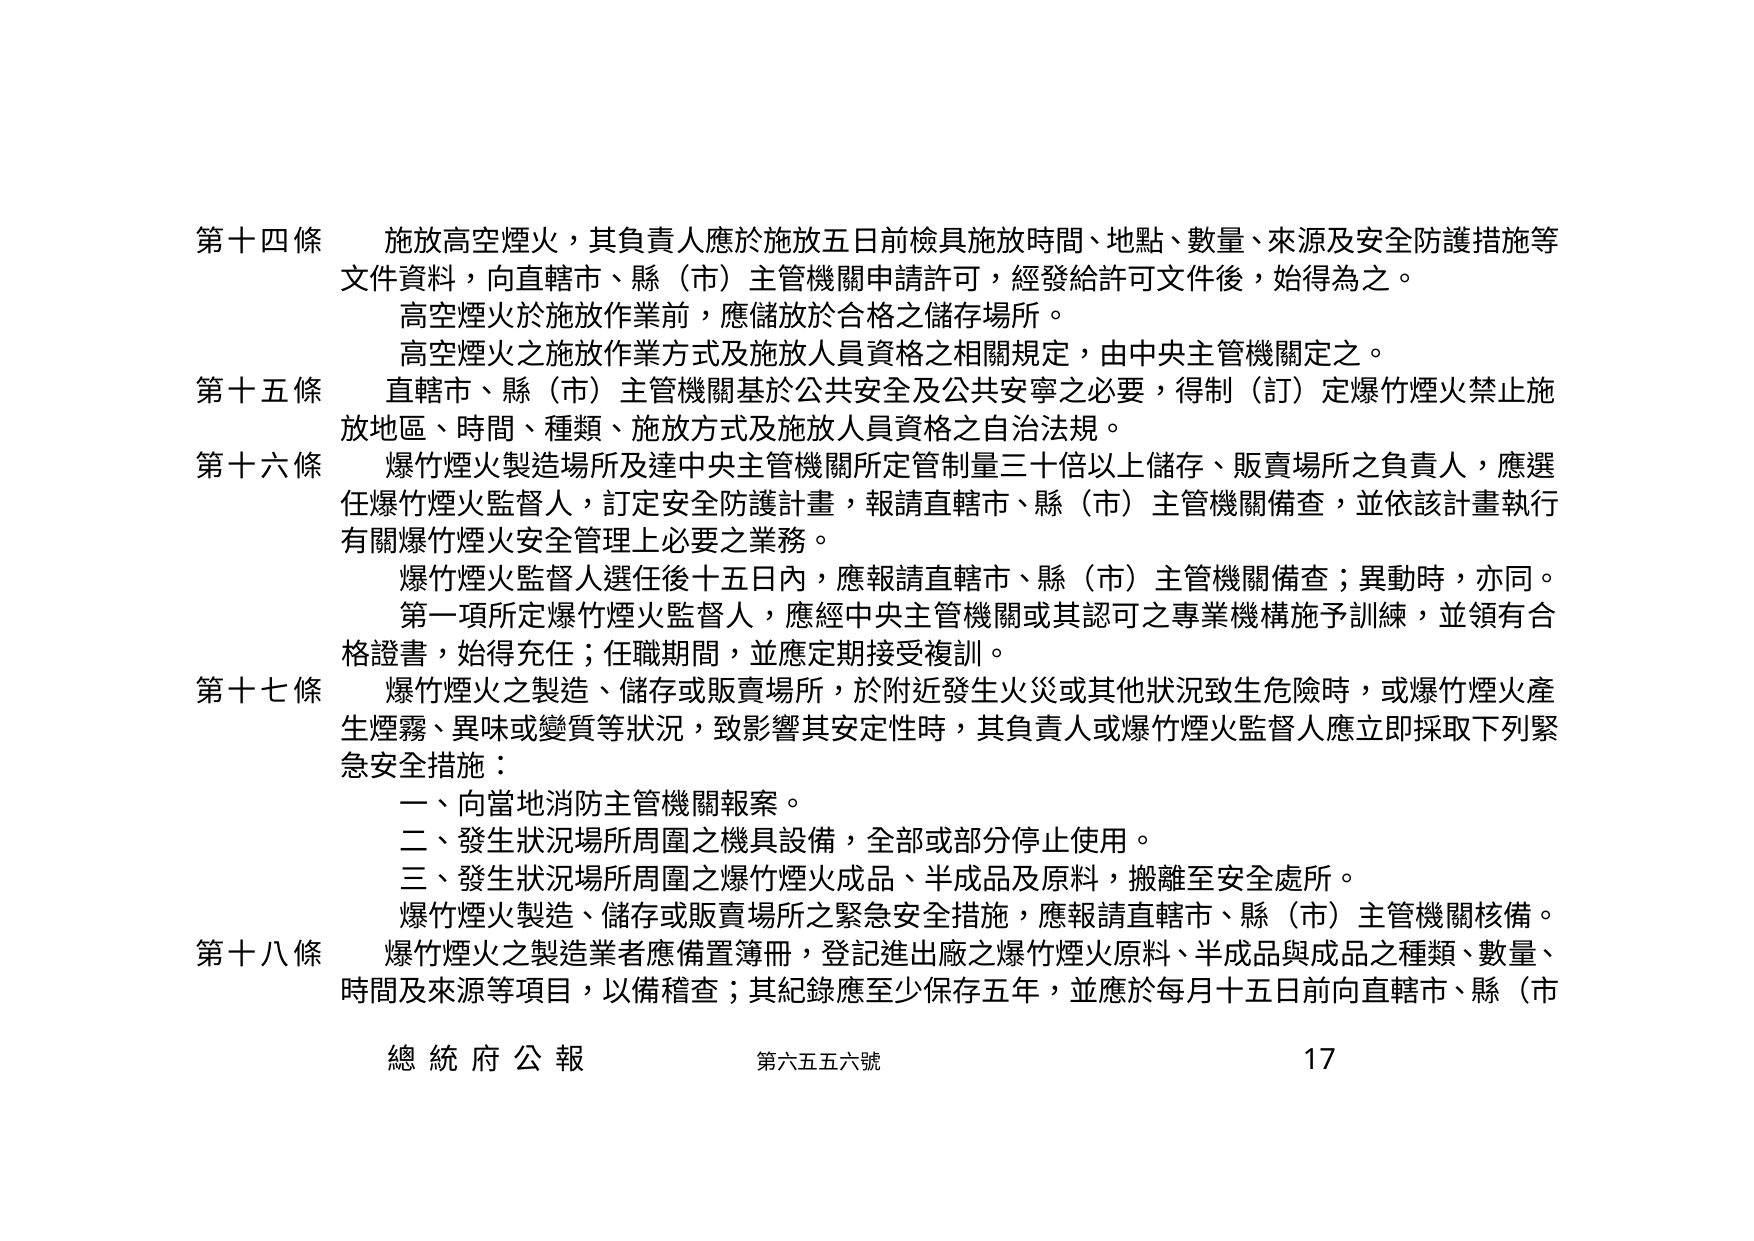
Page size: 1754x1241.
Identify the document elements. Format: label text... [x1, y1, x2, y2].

text 三、發生狀況場所周圍之爆竹煙火成品、半成品及原料，搬離至安全處所。 [399, 859, 1559, 897]
text 第十六條 爆竹煙火製造場所及達中央主管機關所定管制量三十倍以上儲存、販賣場所之負責人，應選任爆竹煙火監督人，訂定安全防護計畫，報請直轄市、縣（市）主管機關備查，並依該計畫執行有關爆竹煙火安全管理上必要之業務。 [195, 447, 1559, 559]
text 第十七條 爆竹煙火之製造、儲存或販賣場所，於附近發生火災或其他狀況致生危險時，或爆竹煙火產生煙霧、異味或變質等狀況，致影響其安定性時，其負責人或爆竹煙火監督人應立即採取下列緊急安全措施： [195, 672, 1559, 784]
text 第一項所定爆竹煙火監督人，應經中央主管機關或其認可之專業機構施予訓練，並領有合格證書，始得充任；任職期間，並應定期接受複訓。 [341, 597, 1559, 672]
text 第十五條 直轄市、縣（市）主管機關基於公共安全及公共安寧之必要，得制（訂）定爆竹煙火禁止施放地區、時間、種類、施放方式及施放人員資格之自治法規。 [195, 372, 1559, 447]
text 一、向當地消防主管機關報案。 [399, 784, 1559, 822]
text 高空煙火之施放作業方式及施放人員資格之相關規定，由中央主管機關定之。 [341, 334, 1559, 372]
text 爆竹煙火製造、儲存或販賣場所之緊急安全措施，應報請直轄市、縣（市）主管機關核備。 [341, 897, 1559, 934]
text 第十八條 爆竹煙火之製造業者應備置簿冊，登記進出廠之爆竹煙火原料、半成品與成品之種類、數量、時間及來源等項目，以備稽查；其紀錄應至少保存五年，並應於每月十五日前向直轄市、縣（市）主管機關申報。 [195, 934, 1559, 1009]
text 高空煙火於施放作業前，應儲放於合格之儲存場所。 [341, 297, 1559, 334]
text 爆竹煙火監督人選任後十五日內，應報請直轄市、縣（市）主管機關備查；異動時，亦同。 [341, 559, 1559, 597]
text 二、發生狀況場所周圍之機具設備，全部或部分停止使用。 [399, 822, 1559, 859]
text 第十四條 施放高空煙火，其負責人應於施放五日前檢具施放時間、地點、數量、來源及安全防護措施等文件資料，向直轄市、縣（市）主管機關申請許可，經發給許可文件後，始得為之。 [195, 222, 1559, 297]
